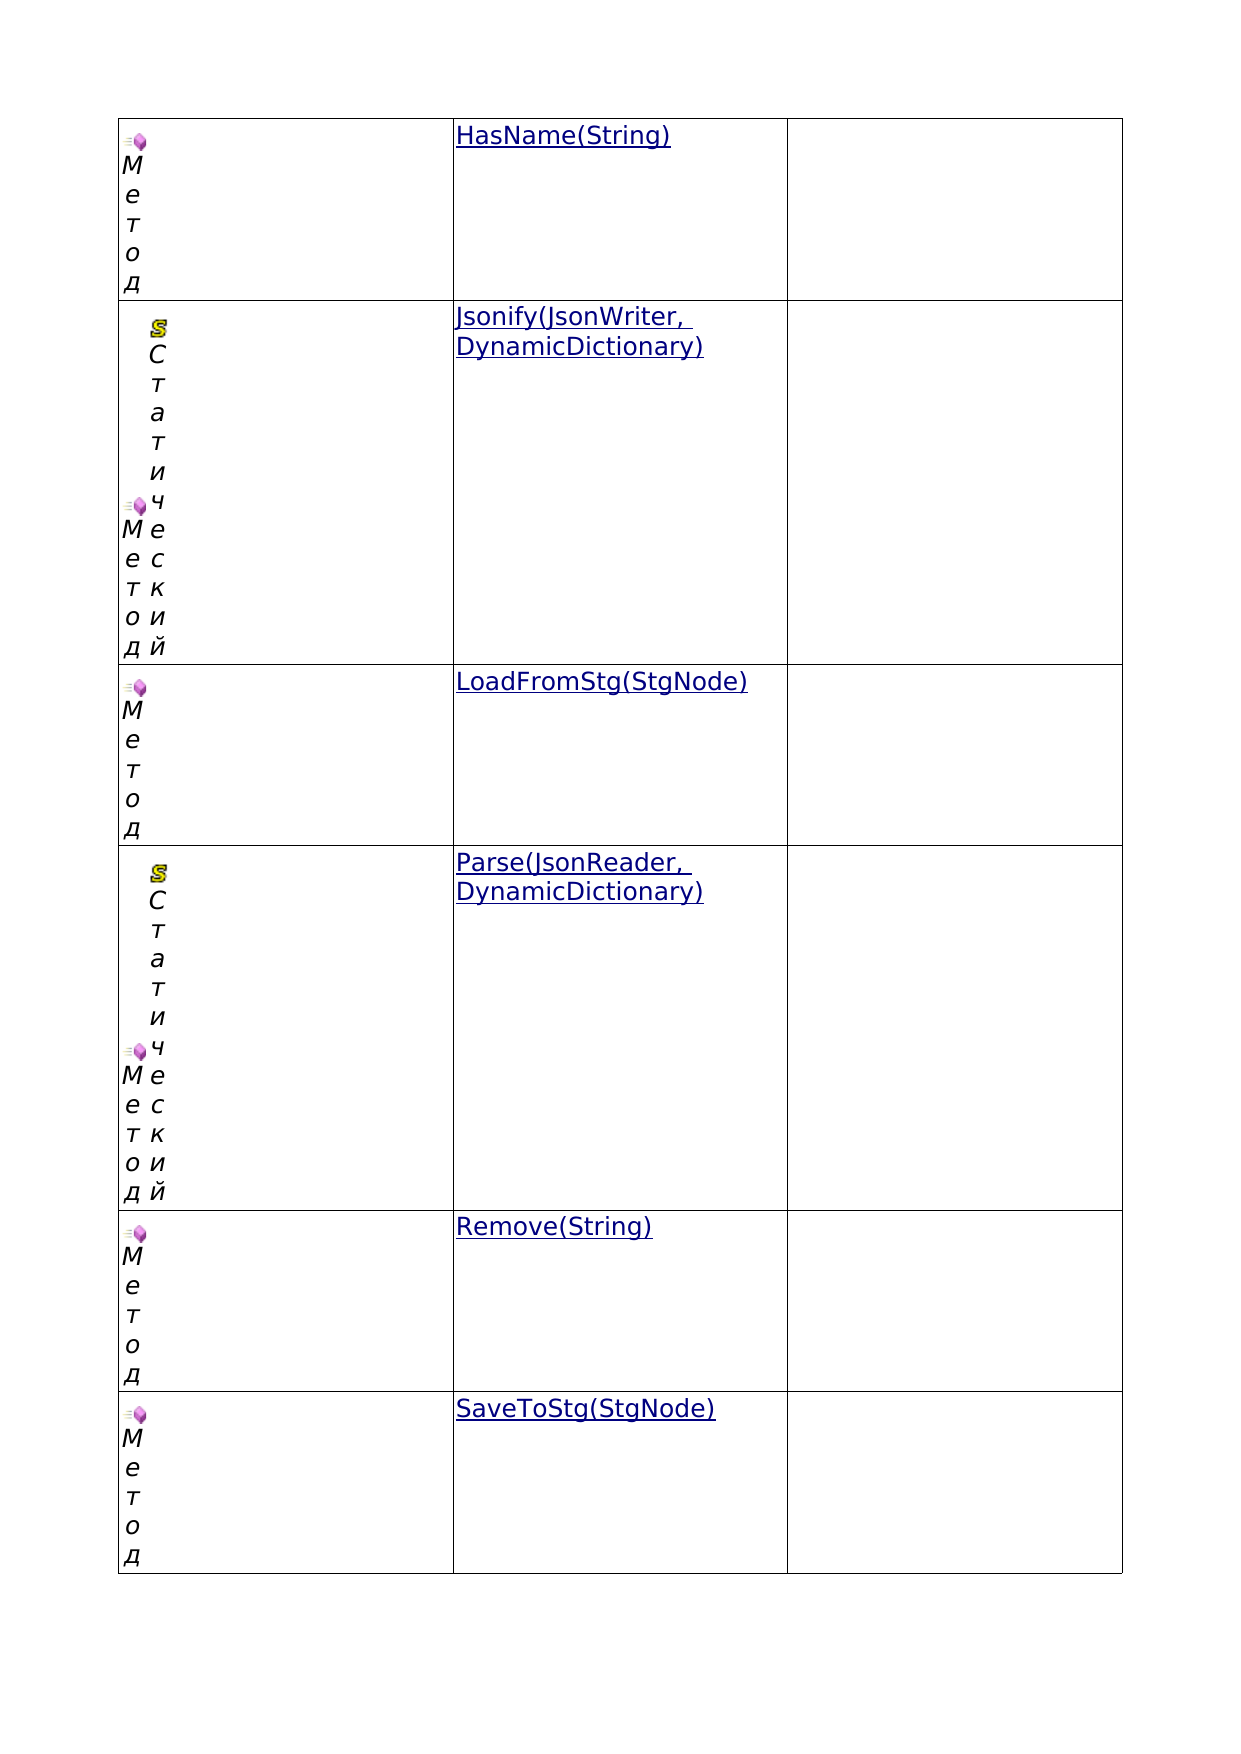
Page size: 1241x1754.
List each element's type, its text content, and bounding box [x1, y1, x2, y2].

table_cell [788, 1392, 1122, 1572]
table_cell Jsonify(JsonWriter, DynamicDictionary) [454, 301, 787, 664]
picture [121, 497, 146, 516]
table_cell [788, 665, 1122, 845]
table_cell [119, 119, 453, 299]
picture [121, 679, 147, 697]
picture [121, 1043, 146, 1061]
picture [121, 1225, 147, 1243]
table_cell [788, 1211, 1122, 1391]
table_cell [119, 1392, 453, 1572]
table_cell [119, 665, 453, 845]
picture [146, 860, 172, 886]
table_cell [788, 119, 1122, 299]
table_cell HasName(String) [454, 119, 787, 299]
table_cell [119, 846, 453, 1209]
table_cell LoadFromStg(StgNode) [454, 665, 787, 845]
table_cell [119, 1211, 453, 1391]
table_cell Parse(JsonReader, DynamicDictionary) [454, 846, 787, 1209]
picture [146, 315, 172, 341]
picture [121, 133, 147, 151]
table_cell [119, 301, 453, 664]
picture [121, 1406, 147, 1424]
table_cell Remove(String) [454, 1211, 787, 1391]
table_cell [788, 846, 1122, 1209]
table_cell [788, 301, 1122, 664]
table_cell SaveToStg(StgNode) [454, 1392, 787, 1572]
